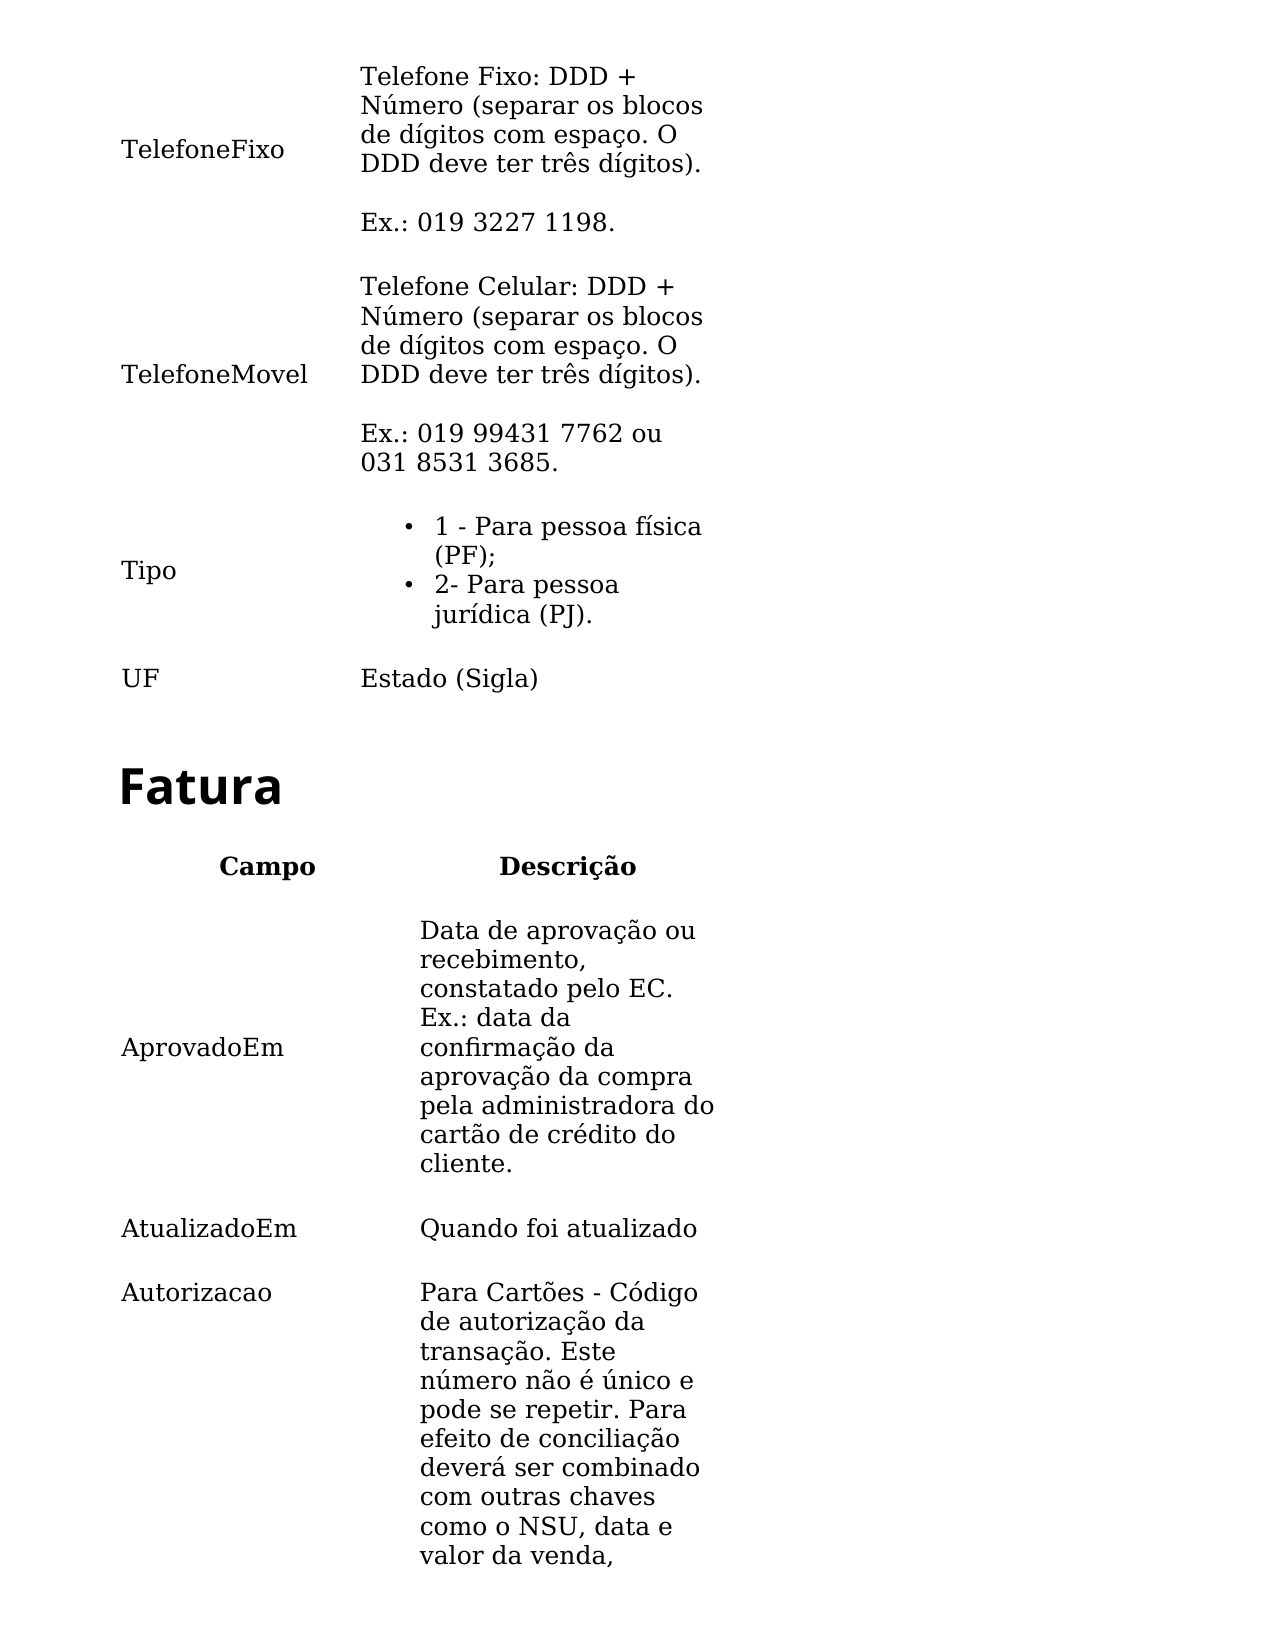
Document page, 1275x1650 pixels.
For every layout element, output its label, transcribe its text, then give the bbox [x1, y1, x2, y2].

table_cell Quando foi atualizado [417, 1211, 719, 1276]
table_cell TelefoneFixo [118, 59, 357, 270]
table_cell UF [118, 661, 357, 726]
table_cell 1 - Para pessoa física (PF); 2- Para pessoa jurídica (PJ). [357, 510, 719, 661]
table_cell TelefoneMovel [118, 270, 357, 509]
table_cell Data de aprovação ou recebimento, constatado pelo EC. Ex.: data da confirmação da aprovação da compra pela administradora do cartão de crédito do cliente. [417, 913, 719, 1211]
table_cell AtualizadoEm [118, 1211, 417, 1276]
table_header Descrição [417, 849, 719, 913]
table_cell AprovadoEm [118, 913, 417, 1211]
table_cell Autorizacao [118, 1276, 417, 1573]
table_cell Telefone Celular: DDD + Número (separar os blocos de dígitos com espaço. O DDD deve ter três dígitos). Ex.: 019 99431 7762 ou 031 8531 3685. [357, 270, 719, 509]
table_cell Tipo [118, 510, 357, 661]
table_cell Telefone Fixo: DDD + Número (separar os blocos de dígitos com espaço. O DDD deve ter três dígitos). Ex.: 019 3227 1198. [357, 59, 719, 270]
subtitle Fatura [118, 751, 1216, 819]
table_header Campo [118, 849, 417, 913]
table_cell Estado (Sigla) [357, 661, 719, 726]
table_cell Para Cartões - Código de autorização da transação. Este número não é único e pode se repetir. Para efeito de conciliação deverá ser combinado com outras chaves como o NSU, data e valor da venda, [417, 1276, 719, 1573]
